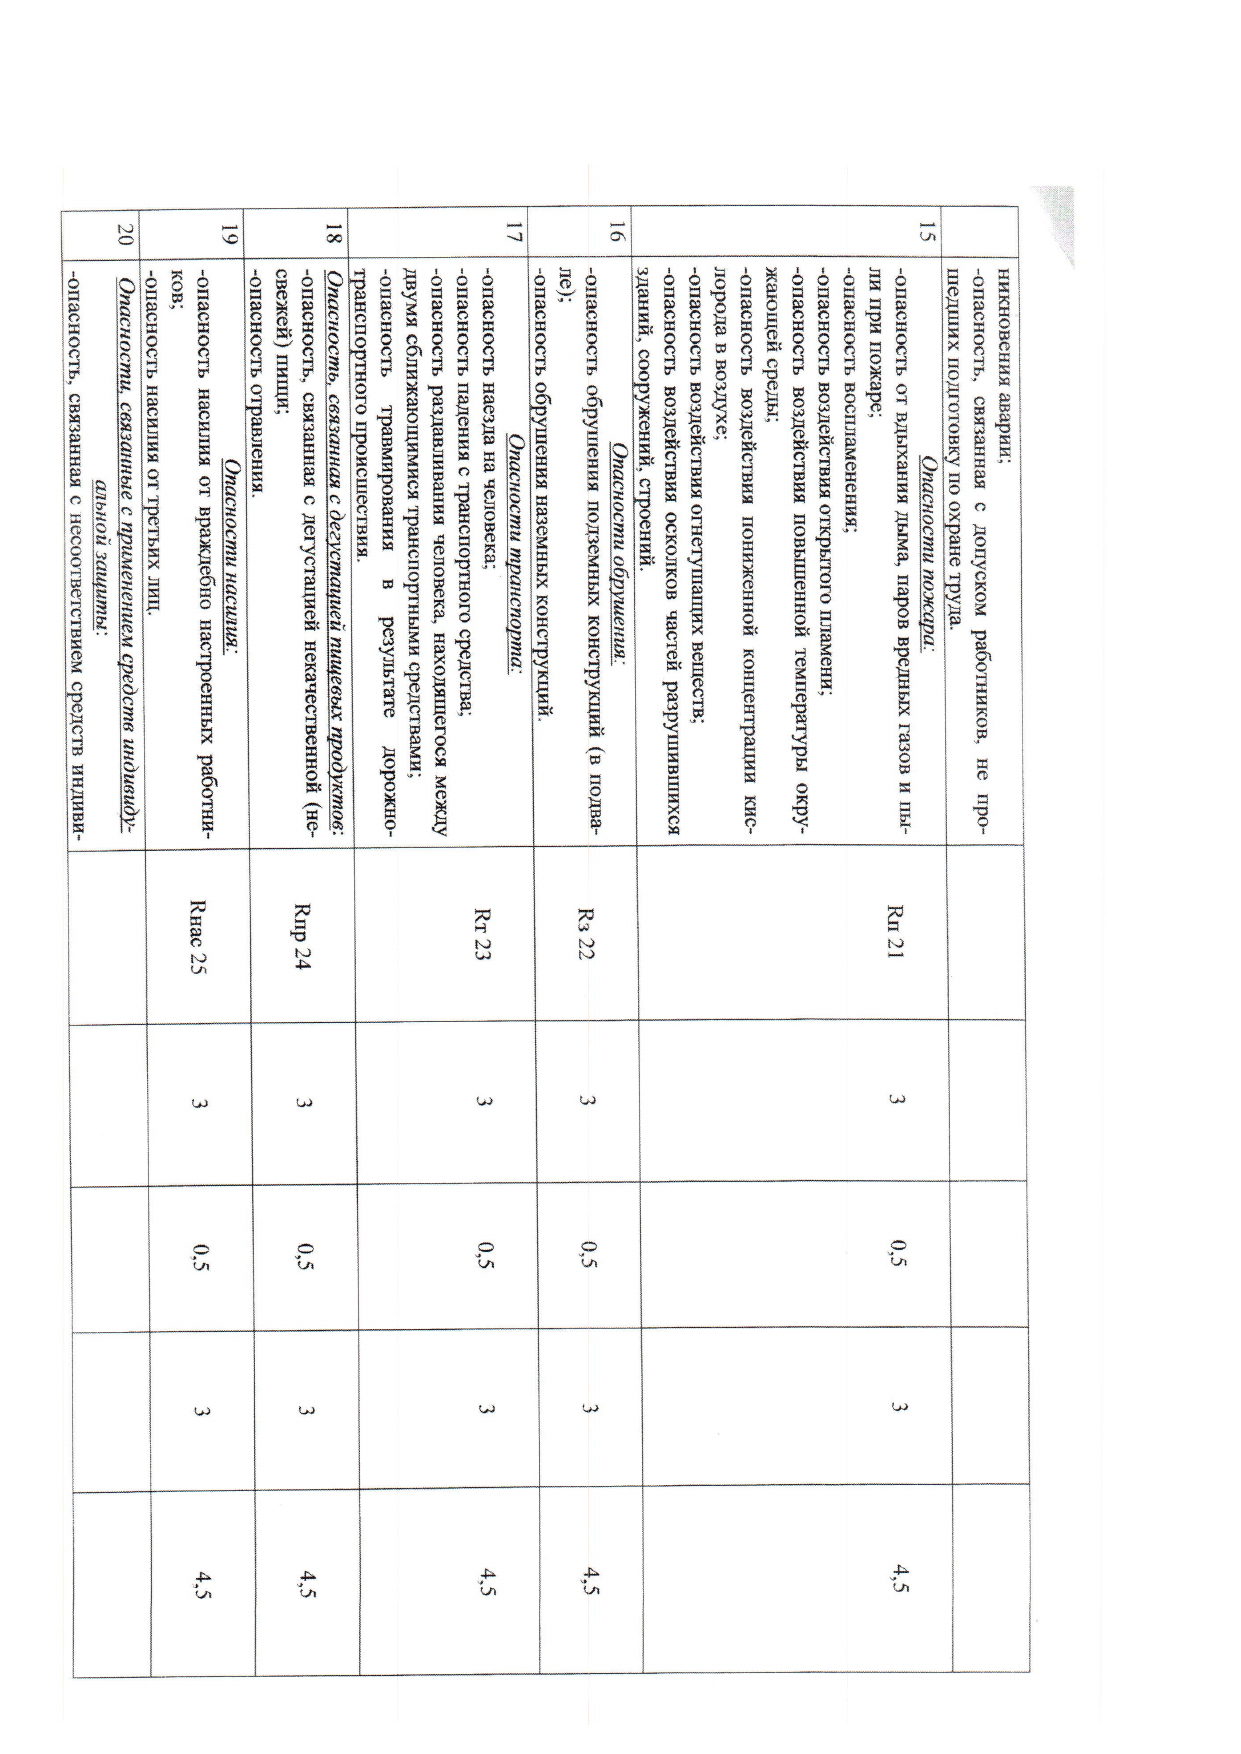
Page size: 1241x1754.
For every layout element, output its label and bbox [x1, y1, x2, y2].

picture [40, 164, 1107, 1725]
